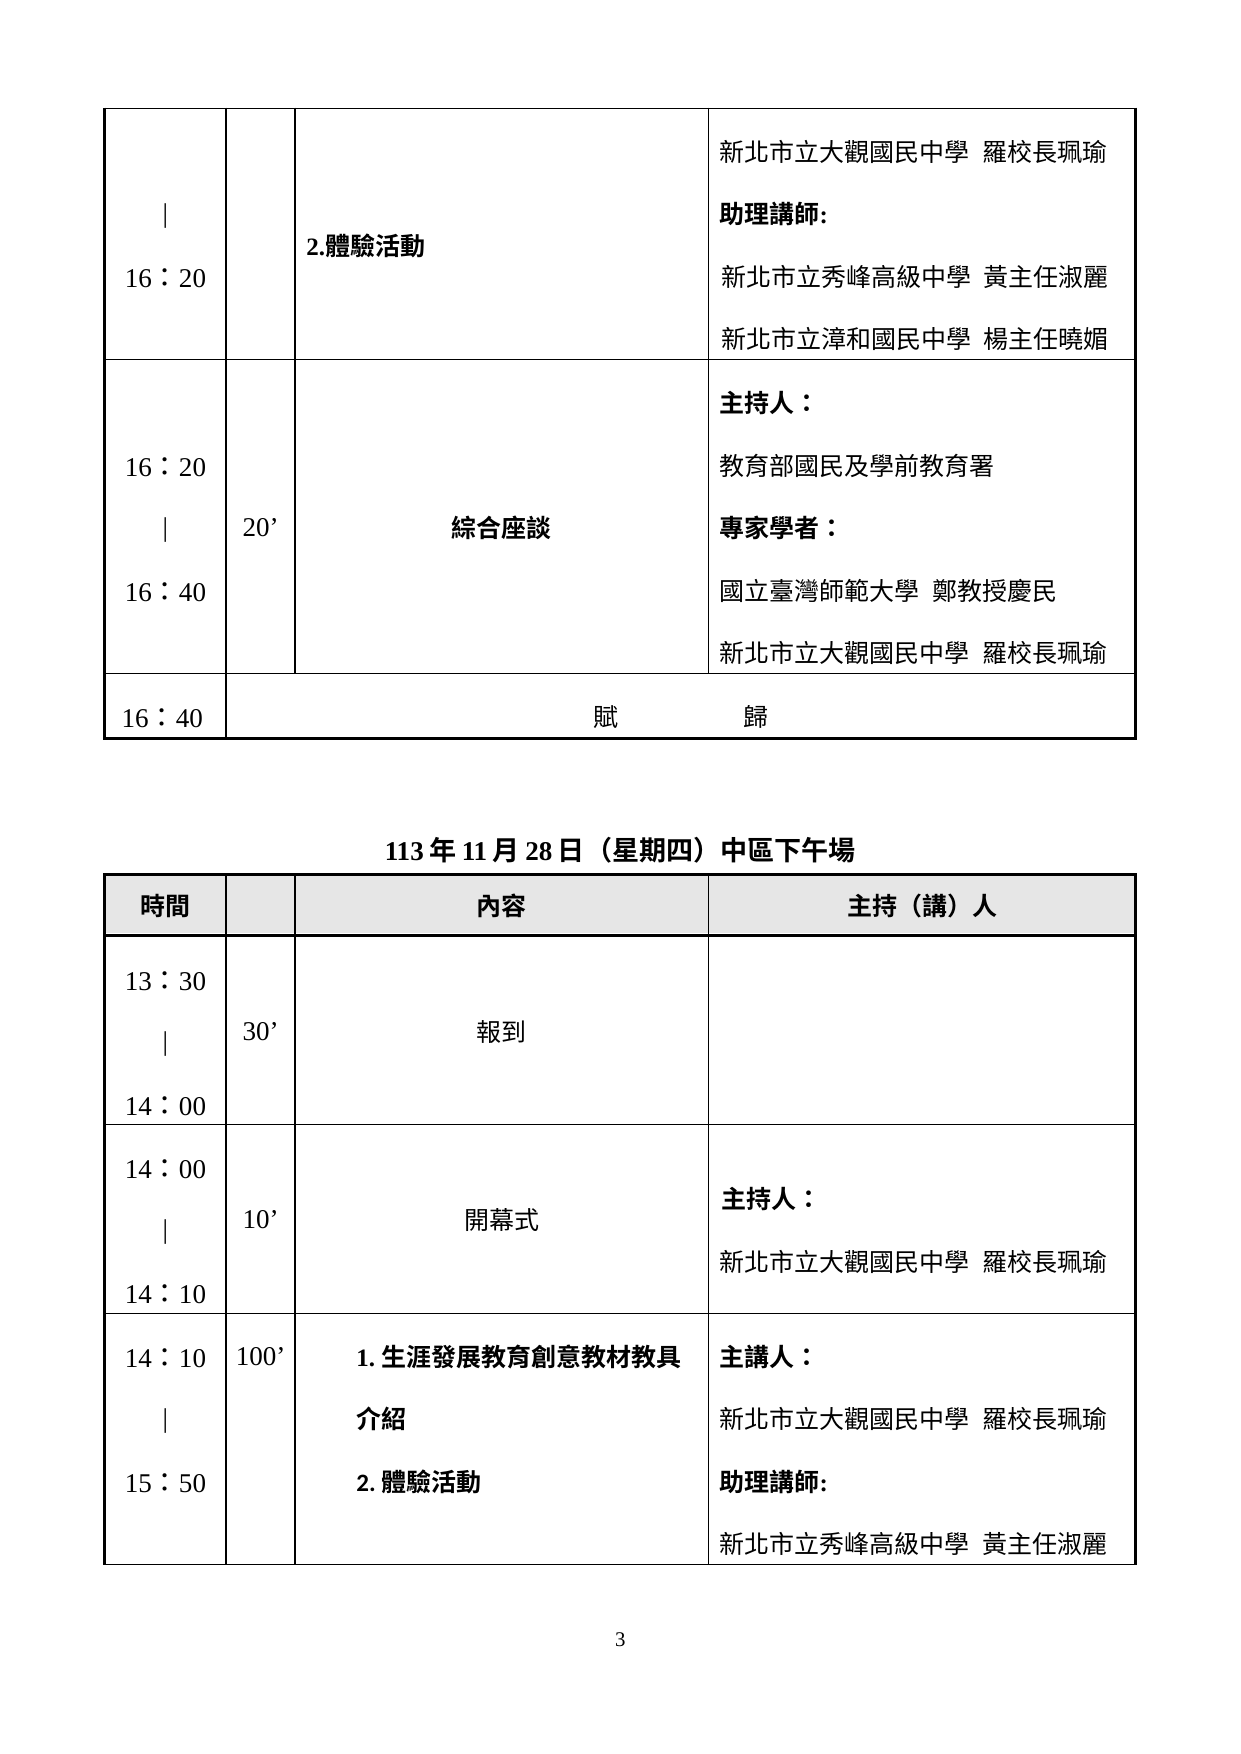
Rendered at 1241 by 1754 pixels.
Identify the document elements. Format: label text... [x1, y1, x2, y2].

table_cell | 16：20 [106, 109, 225, 359]
table_cell 生涯發展教育創意教材教具介紹 體驗活動 [296, 1314, 708, 1564]
text 113年11月28日（星期四）中區下午場 [75, 807, 1165, 869]
table_cell [227, 109, 294, 359]
table_cell 新北市立大觀國民中學 羅校長珮瑜 助理講師: 新北市立秀峰高級中學 黃主任淑麗 新北市立漳和國民中學 楊主任曉媚 [709, 109, 1134, 359]
table_header 內容 [296, 876, 708, 933]
table_header [227, 876, 294, 933]
table_cell 開幕式 [296, 1125, 708, 1313]
table_cell 主講人： 新北市立大觀國民中學 羅校長珮瑜 助理講師: 新北市立秀峰高級中學 黃主任淑麗 [709, 1314, 1134, 1564]
table_cell 30’ [227, 937, 294, 1124]
table_cell 主持人： 教育部國民及學前教育署 專家學者： 國立臺灣師範大學 鄭教授慶民 新北市立大觀國民中學 羅校長珮瑜 [709, 360, 1134, 673]
table_cell 13：30 | 14：00 [106, 937, 225, 1124]
table_cell [709, 937, 1134, 1124]
table_cell 14：10 | 15：50 [106, 1314, 225, 1564]
table_header 時間 [106, 876, 225, 933]
table_cell 綜合座談 [296, 360, 708, 673]
table_cell 16：20 | 16：40 [106, 360, 225, 673]
table_cell 20’ [227, 360, 294, 673]
table_cell 主持人： 新北市立大觀國民中學 羅校長珮瑜 [709, 1125, 1134, 1313]
table_cell 報到 [296, 937, 708, 1124]
table_cell 100’ [227, 1314, 294, 1564]
table_cell 2.體驗活動 [296, 109, 708, 359]
table_cell 16：40 [106, 674, 225, 737]
table_header 主持（講）人 [709, 876, 1134, 933]
table_cell 賦 歸 [227, 674, 1134, 737]
table_cell 14：00 | 14：10 [106, 1125, 225, 1313]
table_cell 10’ [227, 1125, 294, 1313]
